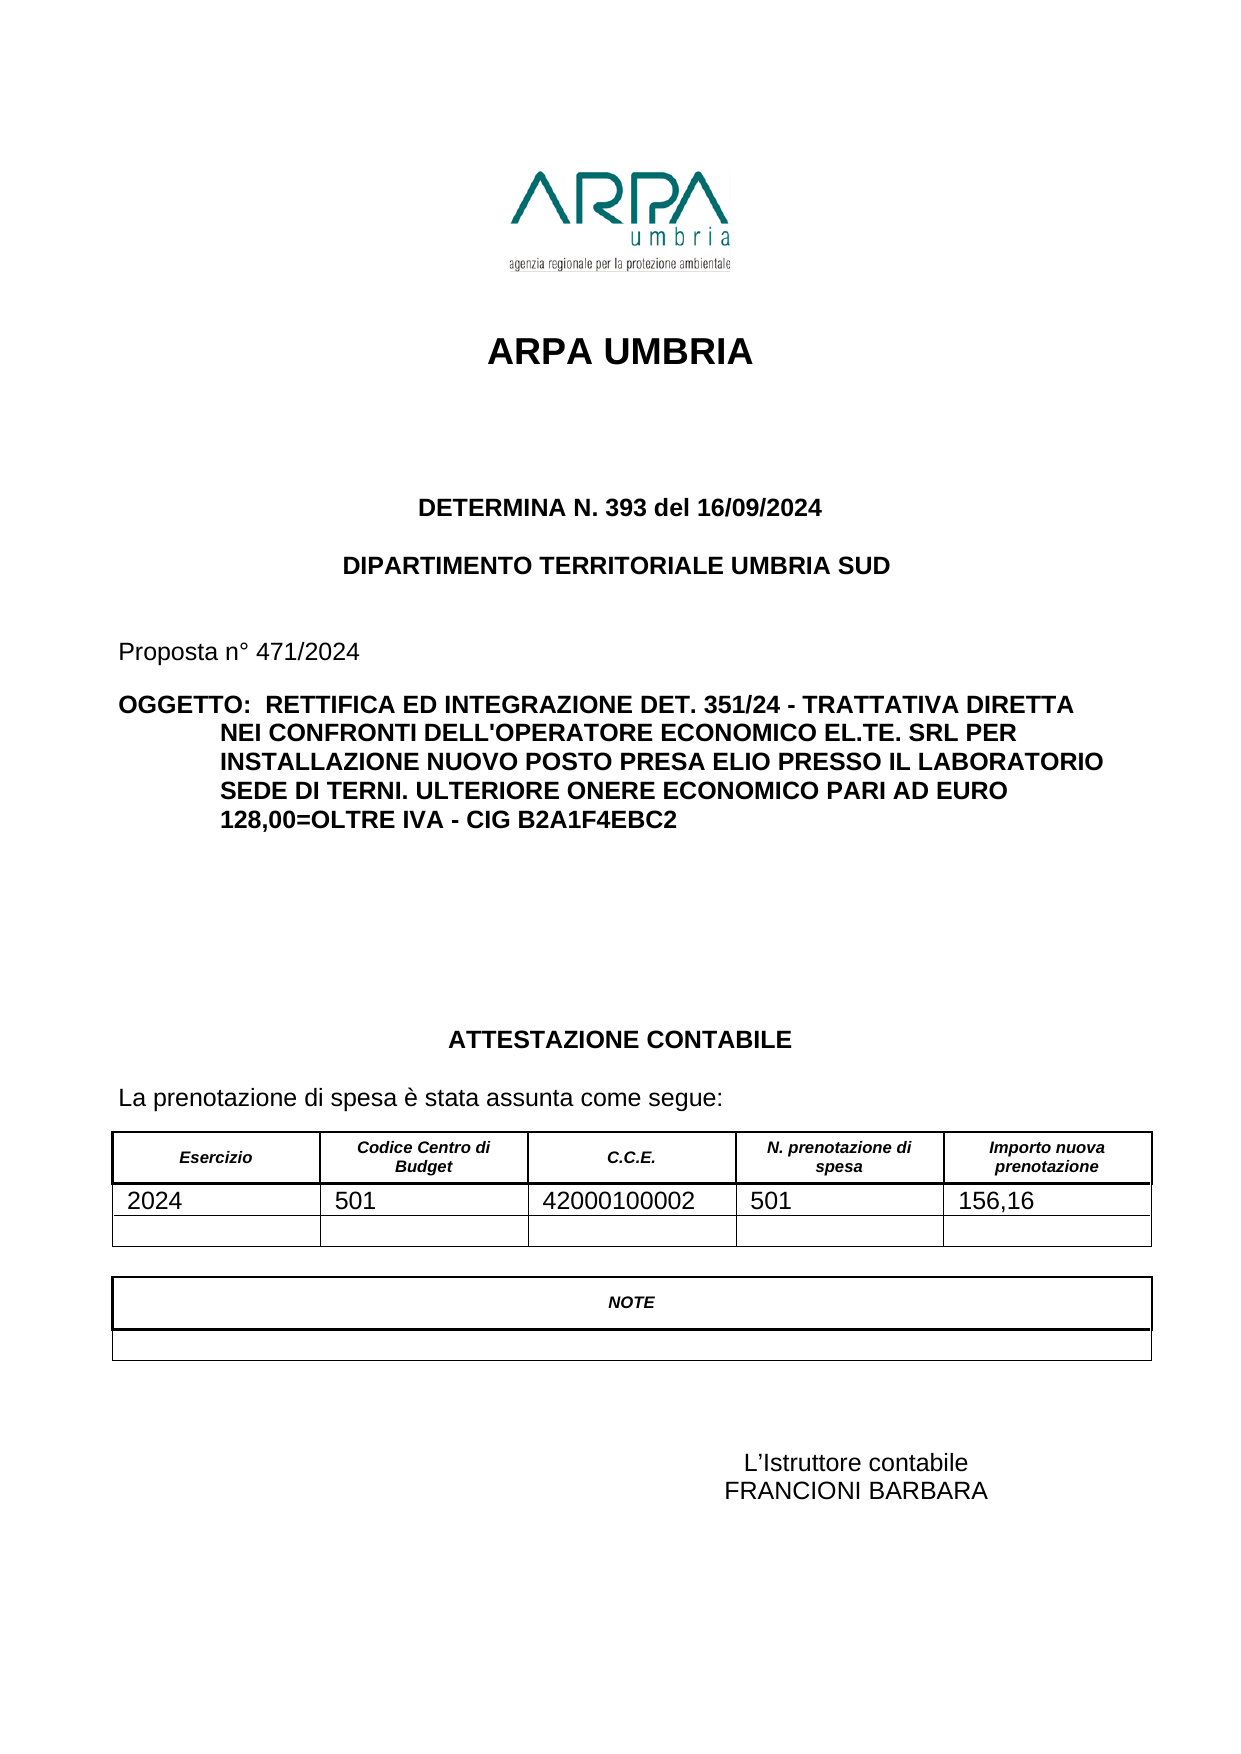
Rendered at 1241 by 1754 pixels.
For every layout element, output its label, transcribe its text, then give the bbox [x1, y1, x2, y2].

text DETERMINA N. 393 del 16/09/2024 [118, 493, 1122, 522]
table_cell 501 [321, 1185, 528, 1215]
table_cell [113, 1215, 320, 1246]
table_header Esercizio [114, 1133, 319, 1182]
text ATTESTAZIONE CONTABILE [118, 1025, 1122, 1054]
text FRANCIONI BARBARA [590, 1476, 1122, 1505]
picture [509, 171, 731, 272]
table_cell [737, 1216, 943, 1246]
table_cell [944, 1215, 1151, 1246]
table_cell 156,16 [944, 1182, 1151, 1215]
text DIPARTIMENTO TERRITORIALE UMBRIA SUD [118, 551, 1122, 579]
text Proposta n° 471/2024 [118, 637, 1122, 666]
table_header Importo nuova prenotazione [945, 1133, 1151, 1182]
table_header C.C.E. [529, 1133, 735, 1182]
table_header NOTE [114, 1278, 1151, 1327]
table_cell [529, 1216, 736, 1246]
table_header N. prenotazione di spesa [737, 1133, 943, 1182]
text OGGETTO: RETTIFICA ED INTEGRAZIONE DET. 351/24 - TRATTATIVA DIRETTA NEI CONFRONTI DELL'OPERATORE ECONOMICO EL.TE. SRL PER INSTALLAZIONE NUOVO POSTO PRESA ELIO PRESSO IL LABORATORIO SEDE DI TERNI. ULTERIORE ONERE ECONOMICO PARI AD EURO 128,00=OLTRE IVA - CIG B2A1F4EBC2 [118, 690, 1122, 833]
table_cell [113, 1328, 1151, 1360]
text L’Istruttore contabile [590, 1448, 1122, 1476]
table_cell 42000100002 [529, 1185, 736, 1215]
text La prenotazione di spesa è stata assunta come segue: [118, 1083, 1122, 1111]
table_cell [321, 1216, 528, 1246]
table_cell 501 [737, 1185, 943, 1215]
table_cell 2024 [113, 1185, 320, 1215]
table_header Codice Centro di Budget [321, 1133, 527, 1182]
